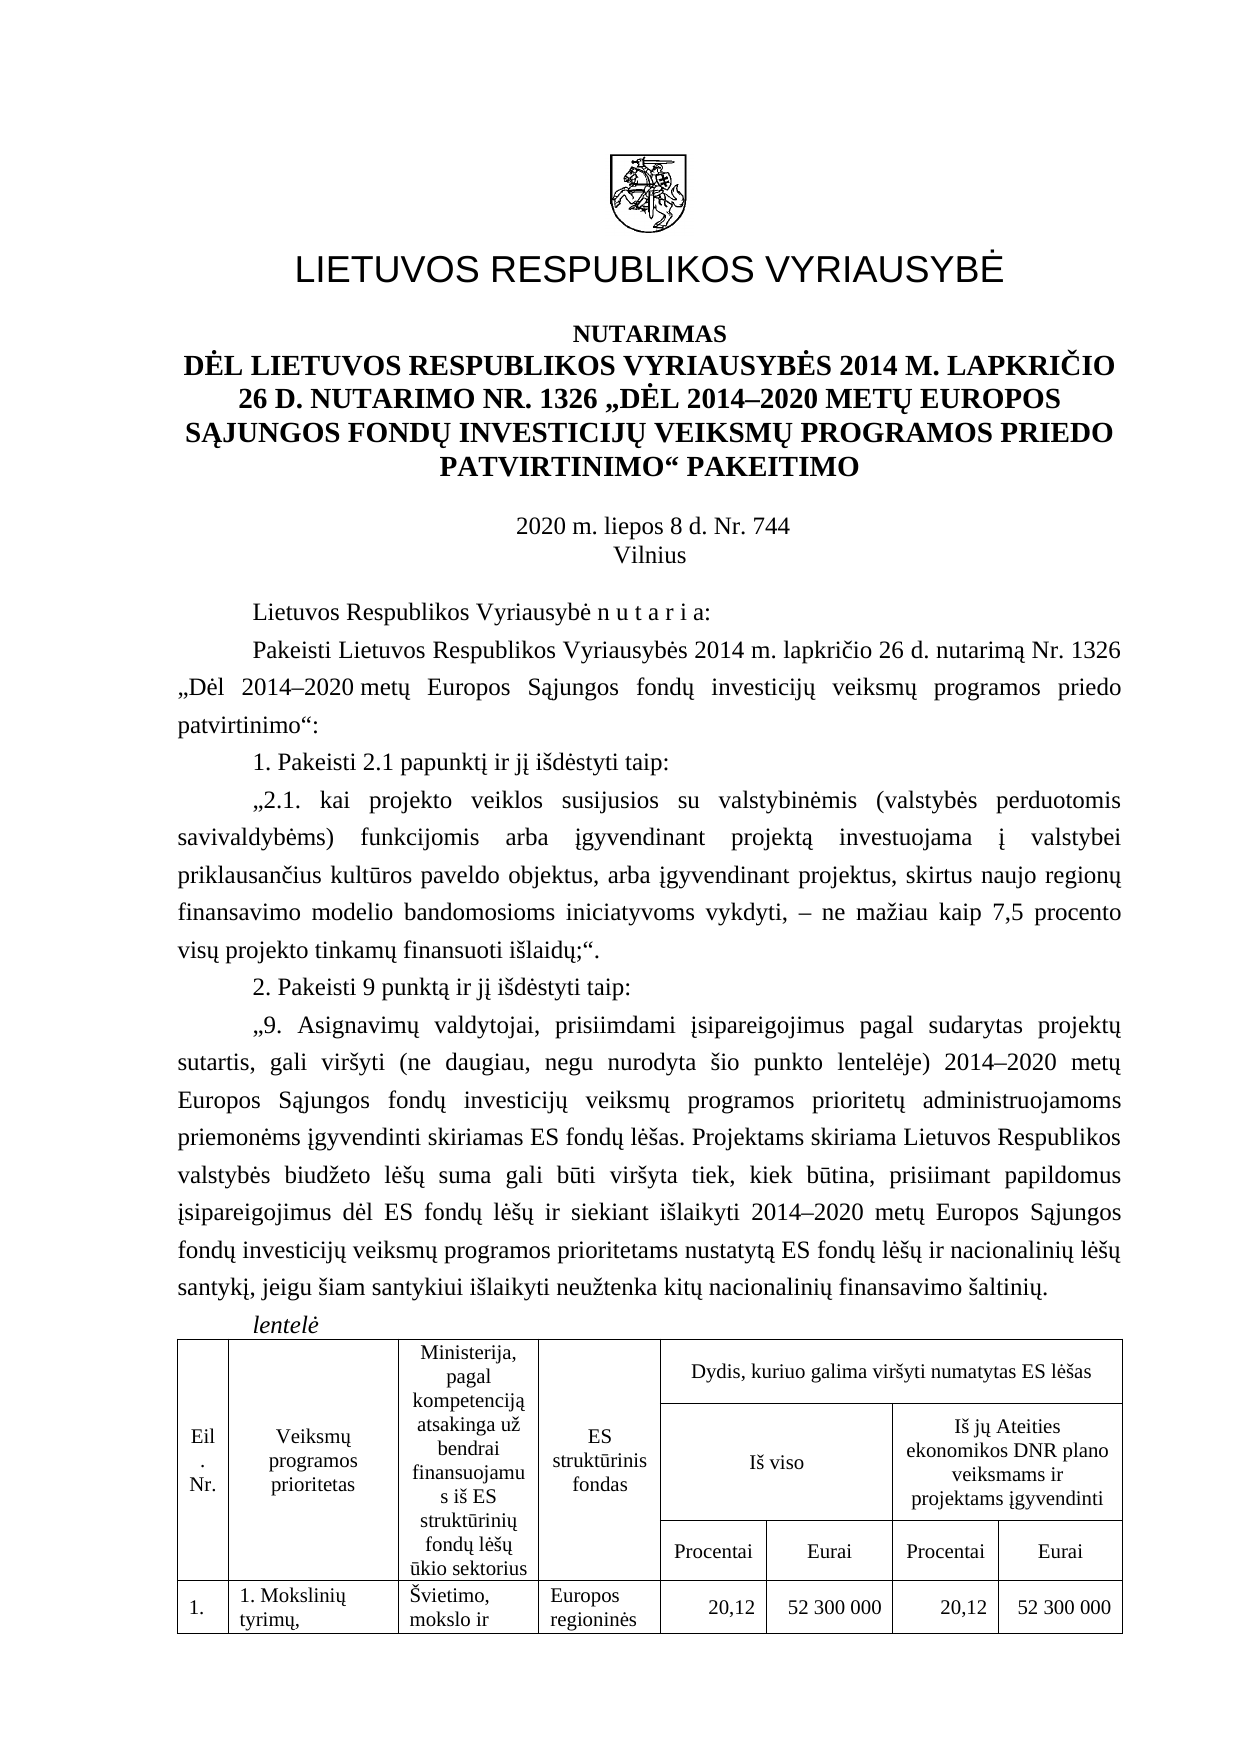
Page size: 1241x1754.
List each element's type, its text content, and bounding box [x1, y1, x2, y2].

table_header Eil. Nr. [178, 1340, 228, 1580]
text nutarimas [177, 319, 1122, 348]
table_cell 52 300 000 [767, 1581, 892, 1633]
text Vilnius [177, 540, 1122, 568]
text „2.1. kai projekto veiklos susijusios su valstybinėmis (valstybės perduotomis savivaldybėms) funkcijomis arba įgyvendinant projektą investuojama į valstybei priklausančius kultūros paveldo objektus, arba įgyvendinant projektus, skirtus naujo regionų finansavimo modelio bandomosioms iniciatyvoms vykdyti, – ne mažiau kaip 7,5 procento visų projekto tinkamų finansuoti išlaidų;“. [177, 776, 1122, 963]
table_cell Eurai [999, 1521, 1122, 1580]
text 2. Pakeisti 9 punktą ir jį išdėstyti taip: [177, 963, 1122, 1001]
text Pakeisti Lietuvos Respublikos Vyriausybės 2014 m. lapkričio 26 d. nutarimą Nr. 1326 „Dėl 2014–2020 metų Europos Sąjungos fondų investicijų veiksmų programos priedo patvirtinimo“: [177, 626, 1122, 738]
table_cell Procentai [661, 1521, 766, 1580]
table_header ES struktūrinis fondas [539, 1340, 660, 1580]
table_cell Europos regioninės [539, 1581, 660, 1633]
text 2020 m. liepos 8 d. Nr. 744 [177, 511, 1122, 540]
text Lietuvos Respublikos Vyriausybė [177, 247, 1122, 291]
table_cell Iš jų Ateities ekonomikos DNR plano veiksmams ir projektams įgyvendinti [893, 1404, 1122, 1520]
table_cell 20,12 [893, 1581, 998, 1633]
text lentelė [177, 1301, 1122, 1338]
table_cell Procentai [893, 1521, 998, 1580]
table_cell 1. [178, 1581, 228, 1633]
table_cell 20,12 [661, 1581, 766, 1633]
table_cell 52 300 000 [999, 1581, 1122, 1633]
table_header Ministerija, pagal kompetenciją atsakinga už bendrai finansuojamus iš ES struktūrinių fondų lėšų ūkio sektorius [399, 1340, 538, 1580]
text 1. Pakeisti 2.1 papunktį ir jį išdėstyti taip: [177, 738, 1122, 776]
table_cell Švietimo, mokslo ir [399, 1581, 538, 1633]
table_header Veiksmų programos prioritetas [229, 1340, 398, 1580]
table_cell Iš viso [661, 1404, 892, 1520]
table_cell Eurai [767, 1521, 892, 1580]
table_cell 1. Mokslinių tyrimų, [229, 1581, 398, 1633]
table_header Dydis, kuriuo galima viršyti numatytas ES lėšas [661, 1340, 1122, 1403]
text DĖL LIETUVOS RESPUBLIKOS VYRIAUSYBĖS 2014 M. LAPKRIČIO 26 D. NUTARIMO NR. 1326 „DĖL 2014–2020 METŲ EUROPOS SĄJUNGOS FONDŲ INVESTICIJŲ VEIKSMŲ PROGRAMOS PRIEDO PATVIRTINIMO“ PAKEITIMO [177, 348, 1122, 482]
text Lietuvos Respublikos Vyriausybė n u t a r i a: [177, 597, 1122, 626]
text „9. Asignavimų valdytojai, prisiimdami įsipareigojimus pagal sudarytas projektų sutartis, gali viršyti (ne daugiau, negu nurodyta šio punkto lentelėje) 2014–2020 metų Europos Sąjungos fondų investicijų veiksmų programos prioritetų administruojamoms priemonėms įgyvendinti skiriamas ES fondų lėšas. Projektams skiriama Lietuvos Respublikos valstybės biudžeto lėšų suma gali būti viršyta tiek, kiek būtina, prisiimant papildomus įsipareigojimus dėl ES fondų lėšų ir siekiant išlaikyti 2014–2020 metų Europos Sąjungos fondų investicijų veiksmų programos prioritetams nustatytą ES fondų lėšų ir nacionalinių lėšų santykį, jeigu šiam santykiui išlaikyti neužtenka kitų nacionalinių finansavimo šaltinių. [177, 1001, 1122, 1301]
